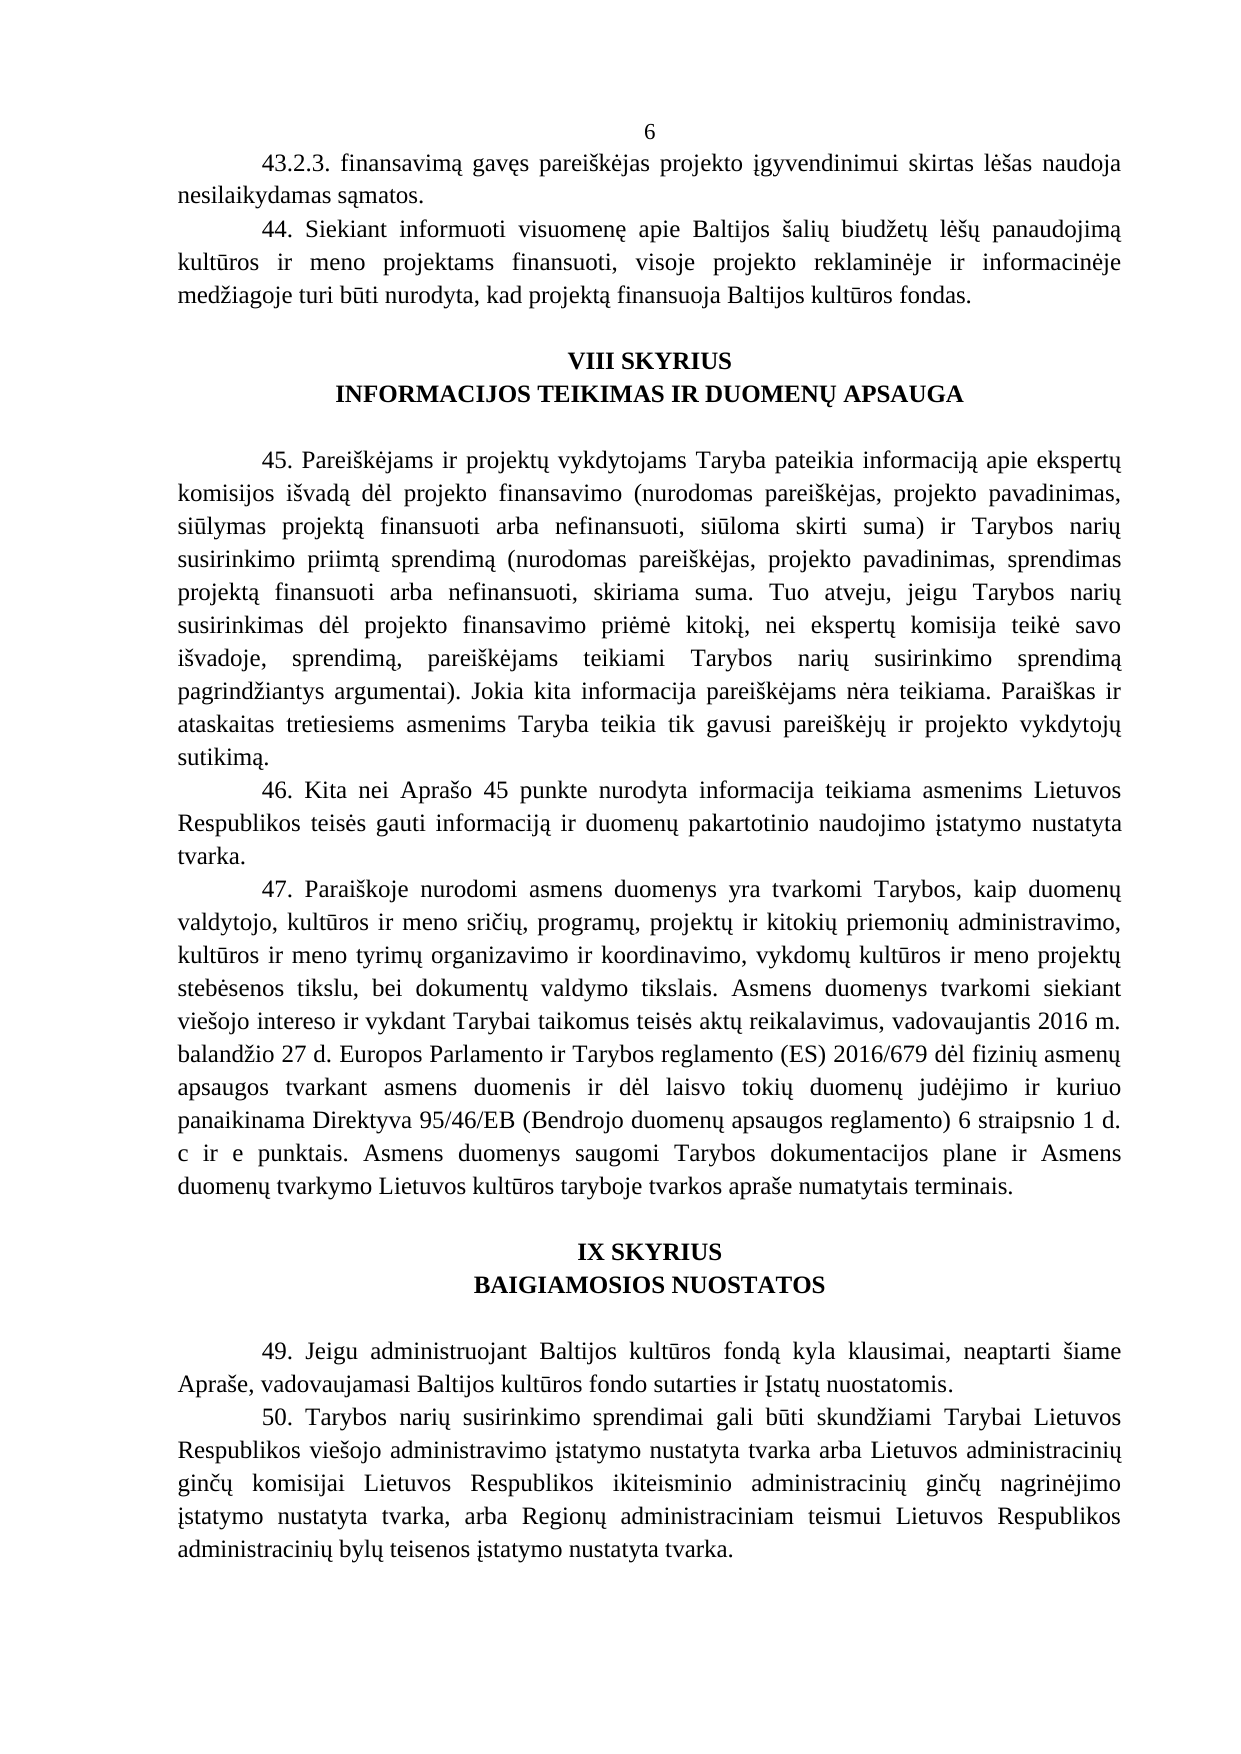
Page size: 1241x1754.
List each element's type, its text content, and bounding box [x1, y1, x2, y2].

text 47. Paraiškoje nurodomi asmens duomenys yra tvarkomi Tarybos, kaip duomenų valdytojo, kultūros ir meno sričių, programų, projektų ir kitokių priemonių administravimo, kultūros ir meno tyrimų organizavimo ir koordinavimo, vykdomų kultūros ir meno projektų stebėsenos tikslu, bei dokumentų valdymo tikslais. Asmens duomenys tvarkomi siekiant viešojo intereso ir vykdant Tarybai taikomus teisės aktų reikalavimus, vadovaujantis 2016 m. balandžio 27 d. Europos Parlamento ir Tarybos reglamento (ES) 2016/679 dėl fizinių asmenų apsaugos tvarkant asmens duomenis ir dėl laisvo tokių duomenų judėjimo ir kuriuo panaikinama Direktyva 95/46/EB (Bendrojo duomenų apsaugos reglamento) 6 straipsnio 1 d. c ir e punktais. Asmens duomenys saugomi Tarybos dokumentacijos plane ir Asmens duomenų tvarkymo Lietuvos kultūros taryboje tvarkos apraše numatytais terminais. [177, 874, 1122, 1200]
text 46. Kita nei Aprašo 45 punkte nurodyta informacija teikiama asmenims Lietuvos Respublikos teisės gauti informaciją ir duomenų pakartotinio naudojimo įstatymo nustatyta tvarka. [177, 775, 1122, 870]
text INFORMACIJOS TEIKIMAS IR DUOMENŲ APSAUGA [177, 379, 1122, 407]
text 45. Pareiškėjams ir projektų vykdytojams Taryba pateikia informaciją apie ekspertų komisijos išvadą dėl projekto finansavimo (nurodomas pareiškėjas, projekto pavadinimas, siūlymas projektą finansuoti arba nefinansuoti, siūloma skirti suma) ir Tarybos narių susirinkimo priimtą sprendimą (nurodomas pareiškėjas, projekto pavadinimas, sprendimas projektą finansuoti arba nefinansuoti, skiriama suma. Tuo atveju, jeigu Tarybos narių susirinkimas dėl projekto finansavimo priėmė kitokį, nei ekspertų komisija teikė savo išvadoje, sprendimą, pareiškėjams teikiami Tarybos narių susirinkimo sprendimą pagrindžiantys argumentai). Jokia kita informacija pareiškėjams nėra teikiama. Paraiškas ir ataskaitas tretiesiems asmenims Taryba teikia tik gavusi pareiškėjų ir projekto vykdytojų sutikimą. [177, 445, 1122, 771]
text 43.2.3. finansavimą gavęs pareiškėjas projekto įgyvendinimui skirtas lėšas naudoja nesilaikydamas sąmatos. [177, 148, 1122, 209]
text 44. Siekiant informuoti visuomenę apie Baltijos šalių biudžetų lėšų panaudojimą kultūros ir meno projektams finansuoti, visoje projekto reklaminėje ir informacinėje medžiagoje turi būti nurodyta, kad projektą finansuoja Baltijos kultūros fondas. [177, 214, 1122, 308]
text IX SKYRIUS [177, 1237, 1122, 1266]
text BAIGIAMOSIOS NUOSTATOS [177, 1270, 1122, 1299]
text 50. Tarybos narių susirinkimo sprendimai gali būti skundžiami Tarybai Lietuvos Respublikos viešojo administravimo įstatymo nustatyta tvarka arba Lietuvos administracinių ginčų komisijai Lietuvos Respublikos ikiteisminio administracinių ginčų nagrinėjimo įstatymo nustatyta tvarka, arba Regionų administraciniam teismui Lietuvos Respublikos administracinių bylų teisenos įstatymo nustatyta tvarka. [177, 1402, 1122, 1563]
text 49. Jeigu administruojant Baltijos kultūros fondą kyla klausimai, neaptarti šiame Apraše, vadovaujamasi Baltijos kultūros fondo sutarties ir Įstatų nuostatomis. [177, 1336, 1122, 1398]
text VIII SKYRIUS [177, 346, 1122, 374]
